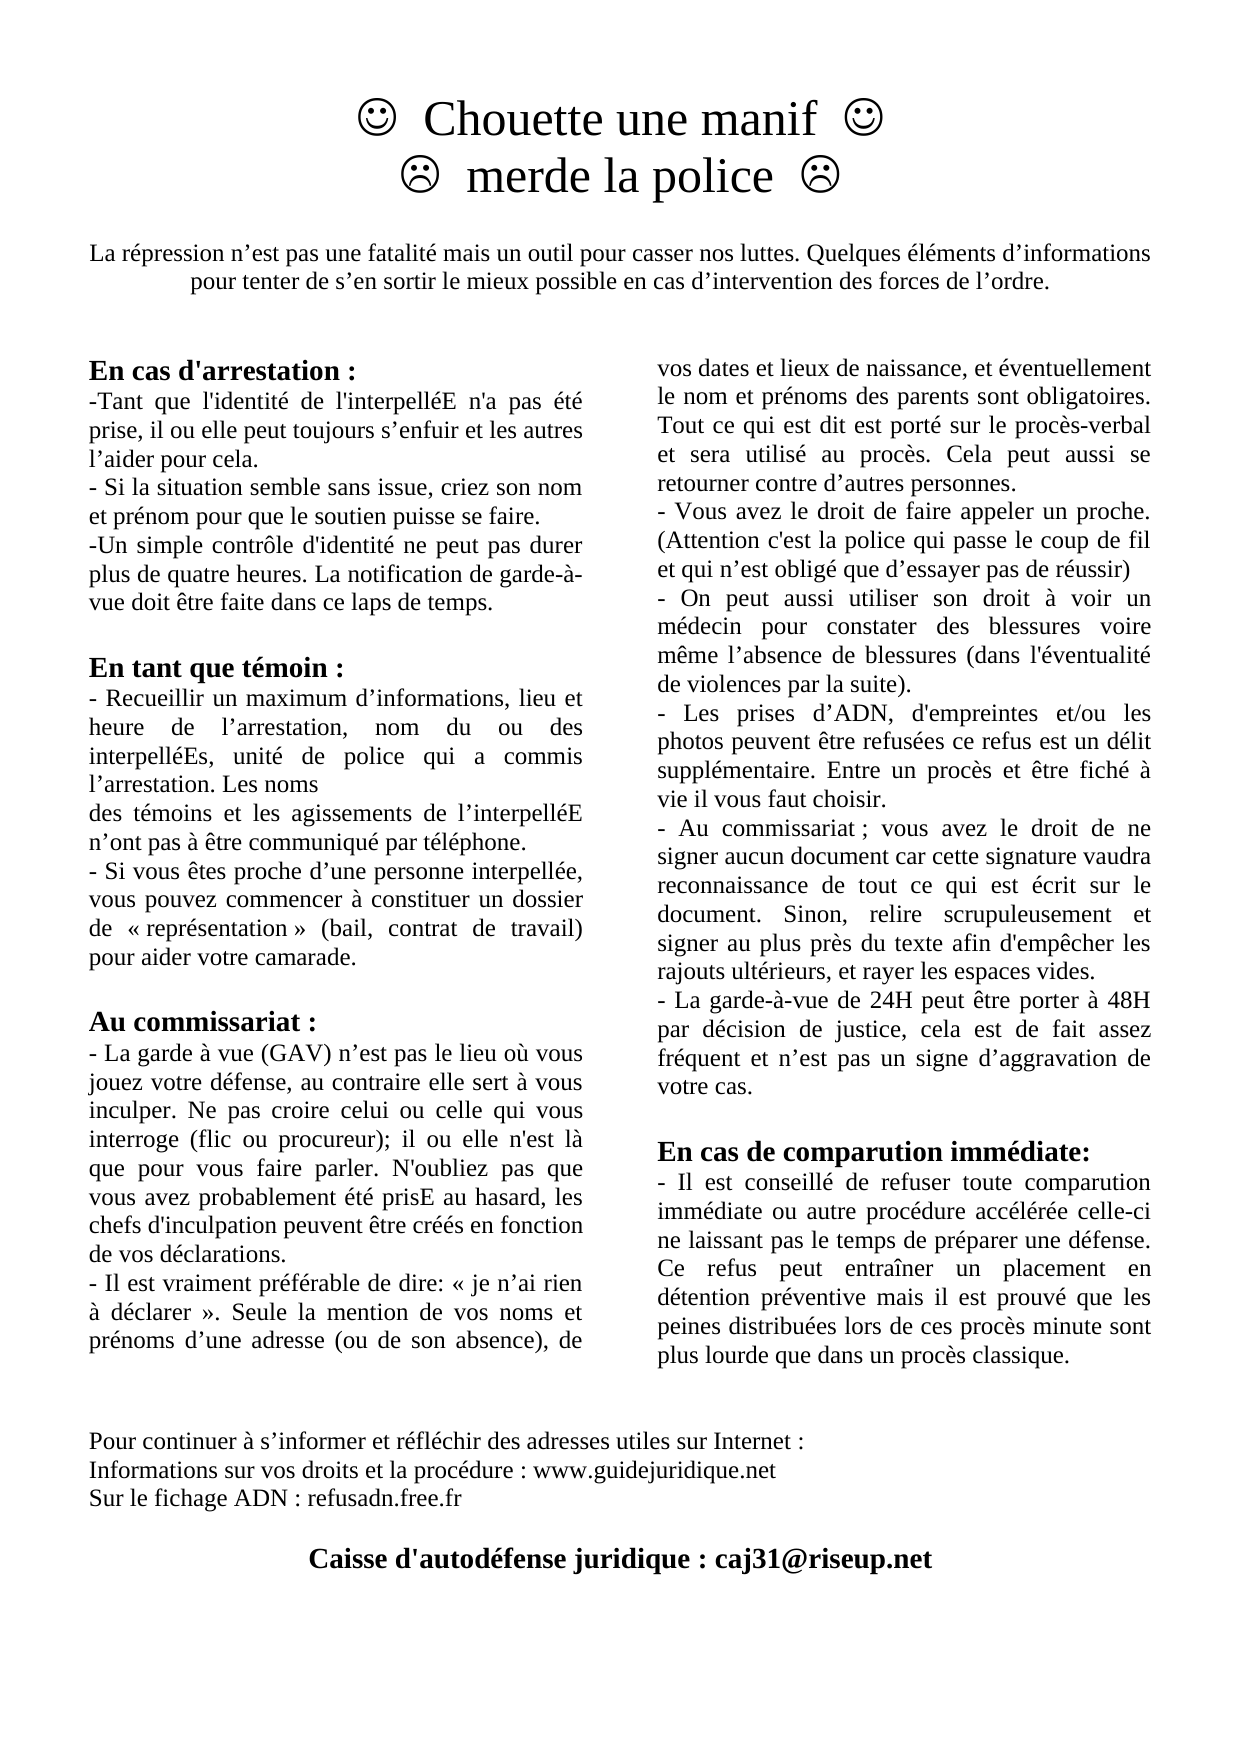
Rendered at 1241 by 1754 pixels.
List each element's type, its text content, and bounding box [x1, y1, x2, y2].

text - La garde à vue (GAV) n’est pas le lieu où vous jouez votre défense, au contraire elle sert à vous inculper. Ne pas croire celui ou celle qui vous interroge (flic ou procureur); il ou elle n'est là que pour vous faire parler. N'oubliez pas que vous avez probablement été prisE au hasard, les chefs d'inculpation peuvent être créés en fonction de vos déclarations. [89, 1038, 583, 1268]
text - Au commissariat ; vous avez le droit de ne signer aucun document car cette signature vaudra reconnaissance de tout ce qui est écrit sur le document. Sinon, relire scrupuleusement et signer au plus près du texte afin d'empêcher les rajouts ultérieurs, et rayer les espaces vides. [657, 813, 1152, 985]
text En tant que témoin : [89, 650, 583, 683]
text - Si la situation semble sans issue, criez son nom et prénom pour que le soutien puisse se faire. [89, 472, 583, 530]
text - Il est vraiment préférable de dire: « je n’ai rien à déclarer ». Seule la mention de vos noms et prénoms d’une adresse (ou de son absence), de [89, 1268, 583, 1354]
text - Recueillir un maximum d’informations, lieu et heure de l’arrestation, nom du ou des interpelléEs, unité de police qui a commis l’arrestation. Les noms [89, 683, 583, 798]
text -Un simple contrôle d'identité ne peut pas durer plus de quatre heures. La notification de garde-à-vue doit être faite dans ce laps de temps. [89, 530, 583, 616]
text - Vous avez le droit de faire appeler un proche.(Attention c'est la police qui passe le coup de fil et qui n’est obligé que d’essayer pas de réussir) [657, 496, 1152, 583]
text - La garde-à-vue de 24H peut être porter à 48H par décision de justice, cela est de fait assez fréquent et n’est pas un signe d’aggravation de votre cas. [657, 985, 1152, 1100]
text - On peut aussi utiliser son droit à voir un médecin pour constater des blessures voire même l’absence de blessures (dans l'éventualité de violences par la suite). [657, 583, 1152, 698]
text Informations sur vos droits et la procédure : www.guidejuridique.net [89, 1455, 1152, 1483]
text  merde la police  [89, 146, 1152, 204]
text - Les prises d’ADN, d'empreintes et/ou les photos peuvent être refusées ce refus est un délit supplémentaire. Entre un procès et être fiché à vie il vous faut choisir. [657, 698, 1152, 813]
text En cas d'arrestation : [89, 353, 583, 386]
text Au commissariat : [89, 1004, 583, 1038]
text vos dates et lieux de naissance, et éventuellement le nom et prénoms des parents sont obligatoires. Tout ce qui est dit est porté sur le procès-verbal et sera utilisé au procès. Cela peut aussi se retourner contre d’autres personnes. [657, 353, 1152, 496]
text Pour continuer à s’informer et réfléchir des adresses utiles sur Internet : [89, 1426, 1152, 1455]
text des témoins et les agissements de l’interpelléE n’ont pas à être communiqué par téléphone. [89, 798, 583, 856]
text La répression n’est pas une fatalité mais un outil pour casser nos luttes. Quelques éléments d’informations pour tenter de s’en sortir le mieux possible en cas d’intervention des forces de l’ordre. [89, 238, 1152, 295]
text -Tant que l'identité de l'interpelléE n'a pas été prise, il ou elle peut toujours s’enfuir et les autres l’aider pour cela. [89, 386, 583, 472]
text  Chouette une manif  [89, 89, 1152, 146]
text En cas de comparution immédiate: [657, 1134, 1152, 1167]
text Caisse d'autodéfense juridique : caj31@riseup.net [89, 1541, 1152, 1574]
text Sur le fichage ADN : refusadn.free.fr [89, 1483, 1152, 1512]
text - Il est conseillé de refuser toute comparution immédiate ou autre procédure accélérée celle-ci ne laissant pas le temps de préparer une défense. Ce refus peut entraîner un placement en détention préventive mais il est prouvé que les peines distribuées lors de ces procès minute sont plus lourde que dans un procès classique. [657, 1167, 1152, 1368]
text - Si vous êtes proche d’une personne interpellée, vous pouvez commencer à constituer un dossier de « représentation » (bail, contrat de travail) pour aider votre camarade. [89, 856, 583, 971]
